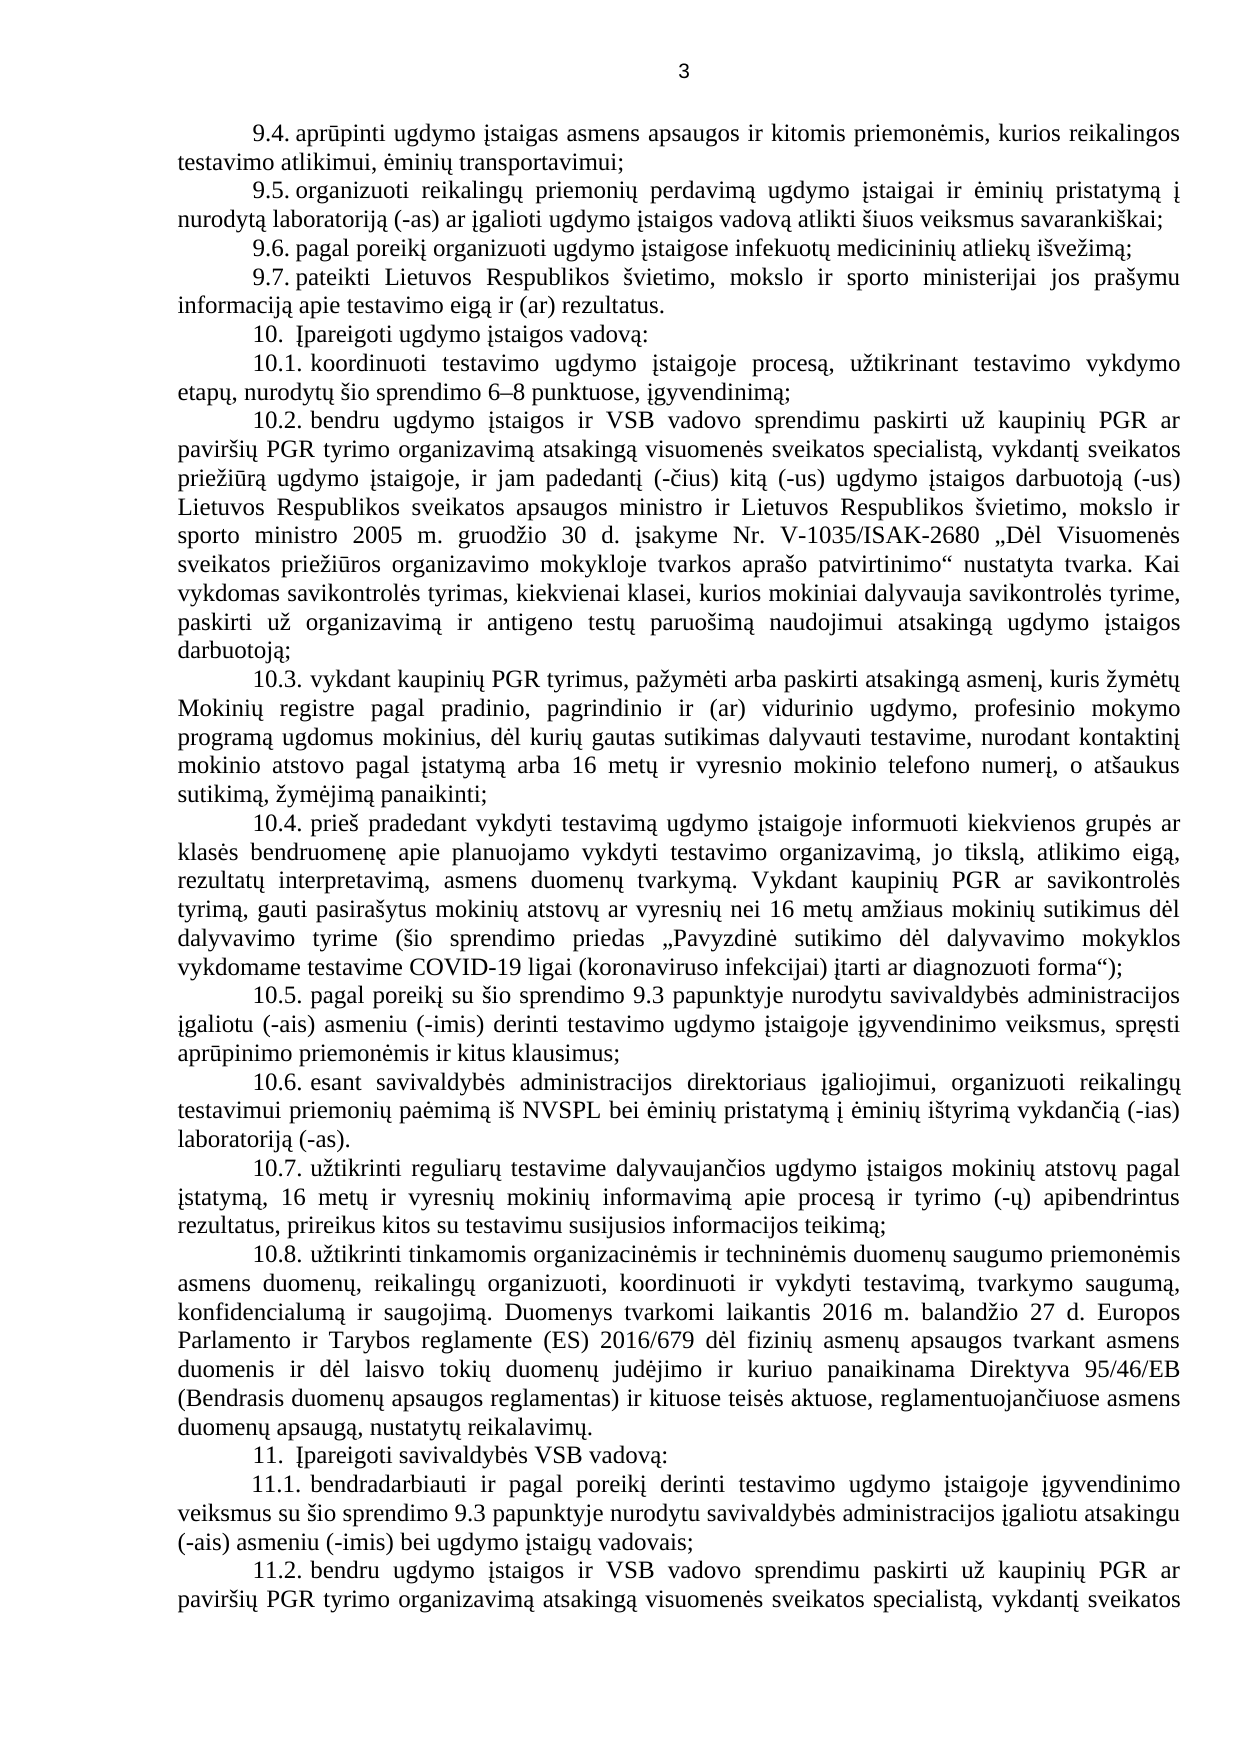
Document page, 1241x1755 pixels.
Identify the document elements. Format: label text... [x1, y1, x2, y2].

text 9.6. pagal poreikį organizuoti ugdymo įstaigose infekuotų medicininių atliekų išvežimą; [177, 233, 1181, 262]
text 10.5. pagal poreikį su šio sprendimo 9.3 papunktyje nurodytu savivaldybės administracijos įgaliotu (-ais) asmeniu (-imis) derinti testavimo ugdymo įstaigoje įgyvendinimo veiksmus, spręsti aprūpinimo priemonėmis ir kitus klausimus; [177, 981, 1181, 1067]
text 9.5. organizuoti reikalingų priemonių perdavimą ugdymo įstaigai ir ėminių pristatymą į nurodytą laboratoriją (-as) ar įgalioti ugdymo įstaigos vadovą atlikti šiuos veiksmus savarankiškai; [177, 176, 1181, 233]
text 10. Įpareigoti ugdymo įstaigos vadovą: [177, 319, 1181, 348]
text 10.1. koordinuoti testavimo ugdymo įstaigoje procesą, užtikrinant testavimo vykdymo etapų, nurodytų šio sprendimo 6–8 punktuose, įgyvendinimą; [177, 348, 1181, 406]
text 10.2. bendru ugdymo įstaigos ir VSB vadovo sprendimu paskirti už kaupinių PGR ar paviršių PGR tyrimo organizavimą atsakingą visuomenės sveikatos specialistą, vykdantį sveikatos priežiūrą ugdymo įstaigoje, ir jam padedantį (-čius) kitą (-us) ugdymo įstaigos darbuotoją (-us) Lietuvos Respublikos sveikatos apsaugos ministro ir Lietuvos Respublikos švietimo, mokslo ir sporto ministro 2005 m. gruodžio 30 d. įsakyme Nr. V-1035/ISAK-2680 „Dėl Visuomenės sveikatos priežiūros organizavimo mokykloje tvarkos aprašo patvirtinimo“ nustatyta tvarka. Kai vykdomas savikontrolės tyrimas, kiekvienai klasei, kurios mokiniai dalyvauja savikontrolės tyrime, paskirti už organizavimą ir antigeno testų paruošimą naudojimui atsakingą ugdymo įstaigos darbuotoją; [177, 406, 1181, 664]
text 10.3. vykdant kaupinių PGR tyrimus, pažymėti arba paskirti atsakingą asmenį, kuris žymėtų Mokinių registre pagal pradinio, pagrindinio ir (ar) vidurinio ugdymo, profesinio mokymo programą ugdomus mokinius, dėl kurių gautas sutikimas dalyvauti testavime, nurodant kontaktinį mokinio atstovo pagal įstatymą arba 16 metų ir vyresnio mokinio telefono numerį, o atšaukus sutikimą, žymėjimą panaikinti; [177, 664, 1181, 808]
text 11.2. bendru ugdymo įstaigos ir VSB vadovo sprendimu paskirti už kaupinių PGR ar paviršių PGR tyrimo organizavimą atsakingą visuomenės sveikatos specialistą, vykdantį sveikatos [177, 1556, 1181, 1613]
text 10.8. užtikrinti tinkamomis organizacinėmis ir techninėmis duomenų saugumo priemonėmis asmens duomenų, reikalingų organizuoti, koordinuoti ir vykdyti testavimą, tvarkymo saugumą, konfidencialumą ir saugojimą. Duomenys tvarkomi laikantis 2016 m. balandžio 27 d. Europos Parlamento ir Tarybos reglamente (ES) 2016/679 dėl fizinių asmenų apsaugos tvarkant asmens duomenis ir dėl laisvo tokių duomenų judėjimo ir kuriuo panaikinama Direktyva 95/46/EB (Bendrasis duomenų apsaugos reglamentas) ir kituose teisės aktuose, reglamentuojančiuose asmens duomenų apsaugą, nustatytų reikalavimų. [177, 1239, 1181, 1441]
text 9.7. pateikti Lietuvos Respublikos švietimo, mokslo ir sporto ministerijai jos prašymu informaciją apie testavimo eigą ir (ar) rezultatus. [177, 262, 1181, 319]
text 10.7. užtikrinti reguliarų testavime dalyvaujančios ugdymo įstaigos mokinių atstovų pagal įstatymą, 16 metų ir vyresnių mokinių informavimą apie procesą ir tyrimo (-ų) apibendrintus rezultatus, prireikus kitos su testavimu susijusios informacijos teikimą; [177, 1153, 1181, 1239]
text 10.6. esant savivaldybės administracijos direktoriaus įgaliojimui, organizuoti reikalingų testavimui priemonių paėmimą iš NVSPL bei ėminių pristatymą į ėminių ištyrimą vykdančią (-ias) laboratoriją (-as). [177, 1067, 1181, 1153]
text 11.1. bendradarbiauti ir pagal poreikį derinti testavimo ugdymo įstaigoje įgyvendinimo veiksmus su šio sprendimo 9.3 papunktyje nurodytu savivaldybės administracijos įgaliotu atsakingu (-ais) asmeniu (-imis) bei ugdymo įstaigų vadovais; [177, 1469, 1181, 1556]
text 11. Įpareigoti savivaldybės VSB vadovą: [177, 1441, 1181, 1469]
text 9.4. aprūpinti ugdymo įstaigas asmens apsaugos ir kitomis priemonėmis, kurios reikalingos testavimo atlikimui, ėminių transportavimui; [177, 118, 1181, 176]
text 10.4. prieš pradedant vykdyti testavimą ugdymo įstaigoje informuoti kiekvienos grupės ar klasės bendruomenę apie planuojamo vykdyti testavimo organizavimą, jo tikslą, atlikimo eigą, rezultatų interpretavimą, asmens duomenų tvarkymą. Vykdant kaupinių PGR ar savikontrolės tyrimą, gauti pasirašytus mokinių atstovų ar vyresnių nei 16 metų amžiaus mokinių sutikimus dėl dalyvavimo tyrime (šio sprendimo priedas „Pavyzdinė sutikimo dėl dalyvavimo mokyklos vykdomame testavime COVID-19 ligai (koronaviruso infekcijai) įtarti ar diagnozuoti forma“); [177, 808, 1181, 981]
